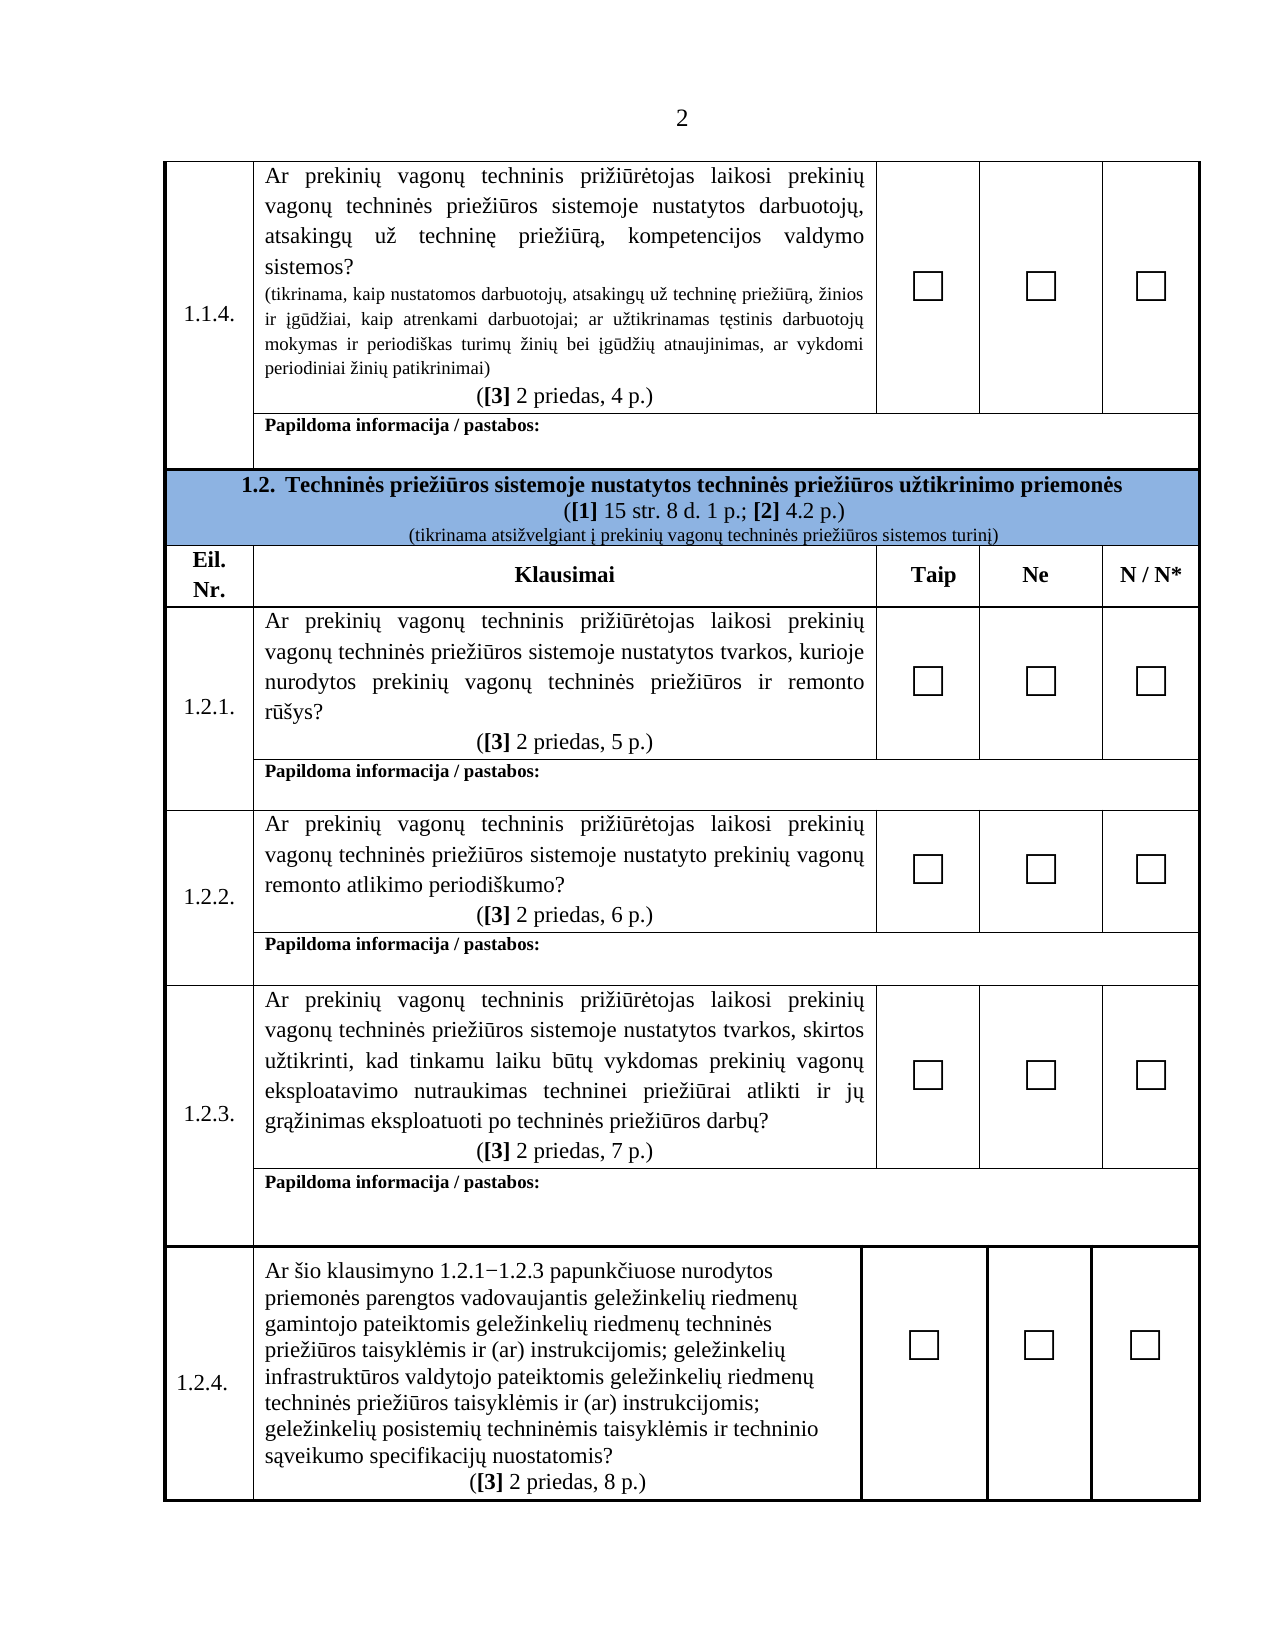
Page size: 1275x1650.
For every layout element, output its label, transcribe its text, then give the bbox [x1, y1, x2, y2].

table_cell Ar šio klausimyno 1.2.1−1.2.3 papunkčiuose nurodytos priemonės parengtos vadovaujantis geležinkelių riedmenų gamintojo pateiktomis geležinkelių riedmenų techninės priežiūros taisyklėmis ir (ar) instrukcijomis; geležinkelių infrastruktūros valdytojo pateiktomis geležinkelių riedmenų techninės priežiūros taisyklėmis ir (ar) instrukcijomis; geležinkelių posistemių techninėmis taisyklėmis ir techninio sąveikumo specifikacijų nuostatomis? ([3] 2 priedas, 8 p.) [254, 1248, 860, 1499]
table_cell Ar prekinių vagonų techninis prižiūrėtojas laikosi prekinių vagonų techninės priežiūros sistemoje nustatytos tvarkos, kurioje nurodytos prekinių vagonų techninės priežiūros ir remonto rūšys? ([3] 2 priedas, 5 p.) [254, 608, 876, 759]
table_cell □ [877, 608, 979, 759]
table_cell 1.2.1. [167, 608, 253, 809]
table_cell □ [980, 162, 1102, 413]
table_cell Klausimai [254, 546, 876, 606]
table_cell Ar prekinių vagonų techninis prižiūrėtojas laikosi prekinių vagonų techninės priežiūros sistemoje nustatytos darbuotojų, atsakingų už techninę priežiūrą, kompetencijos valdymo sistemos? (tikrinama, kaip nustatomos darbuotojų, atsakingų už techninę priežiūrą, žinios ir įgūdžiai, kaip atrenkami darbuotojai; ar užtikrinamas tęstinis darbuotojų mokymas ir periodiškas turimų žinių bei įgūdžių atnaujinimas, ar vykdomi periodiniai žinių patikrinimai) ([3] 2 priedas, 4 p.) [254, 162, 876, 413]
table_cell □ [1103, 162, 1198, 413]
table_cell □ [863, 1248, 986, 1499]
table_cell □ [877, 986, 979, 1168]
table_cell 1.2.2. [167, 811, 253, 985]
table_cell Ne [980, 546, 1102, 606]
table_cell □ [980, 986, 1102, 1168]
table_cell □ [1093, 1248, 1198, 1499]
table_cell Taip [877, 546, 979, 606]
table_cell 1.2.3. [167, 986, 253, 1244]
table_cell N / N* [1103, 546, 1198, 606]
table_cell □ [877, 811, 979, 932]
table_cell 1.2. Techninės priežiūros sistemoje nustatytos techninės priežiūros užtikrinimo priemonės ([1] 15 str. 8 d. 1 p.; [2] 4.2 p.) (tikrinama atsižvelgiant į prekinių vagonų techninės priežiūros sistemos turinį) [167, 471, 1198, 545]
table_cell Papildoma informacija / pastabos: [254, 414, 1198, 468]
table_cell Ar prekinių vagonų techninis prižiūrėtojas laikosi prekinių vagonų techninės priežiūros sistemoje nustatyto prekinių vagonų remonto atlikimo periodiškumo? ([3] 2 priedas, 6 p.) [254, 811, 876, 932]
table_cell 1.2.4. [167, 1248, 253, 1499]
table_cell □ [877, 162, 979, 413]
table_cell □ [980, 608, 1102, 759]
table_cell □ [980, 811, 1102, 932]
table_cell Papildoma informacija / pastabos: [254, 1169, 1198, 1244]
table_cell □ [1103, 986, 1198, 1168]
table_cell Papildoma informacija / pastabos: [254, 760, 1198, 809]
table_cell 1.1.4. [167, 162, 253, 468]
table_cell □ [1103, 608, 1198, 759]
table_cell Eil. Nr. [167, 546, 253, 606]
table_cell □ [1103, 811, 1198, 932]
table_cell Papildoma informacija / pastabos: [254, 933, 1198, 985]
table_cell □ [989, 1248, 1090, 1499]
table_cell Ar prekinių vagonų techninis prižiūrėtojas laikosi prekinių vagonų techninės priežiūros sistemoje nustatytos tvarkos, skirtos užtikrinti, kad tinkamu laiku būtų vykdomas prekinių vagonų eksploatavimo nutraukimas techninei priežiūrai atlikti ir jų grąžinimas eksploatuoti po techninės priežiūros darbų? ([3] 2 priedas, 7 p.) [254, 986, 876, 1168]
